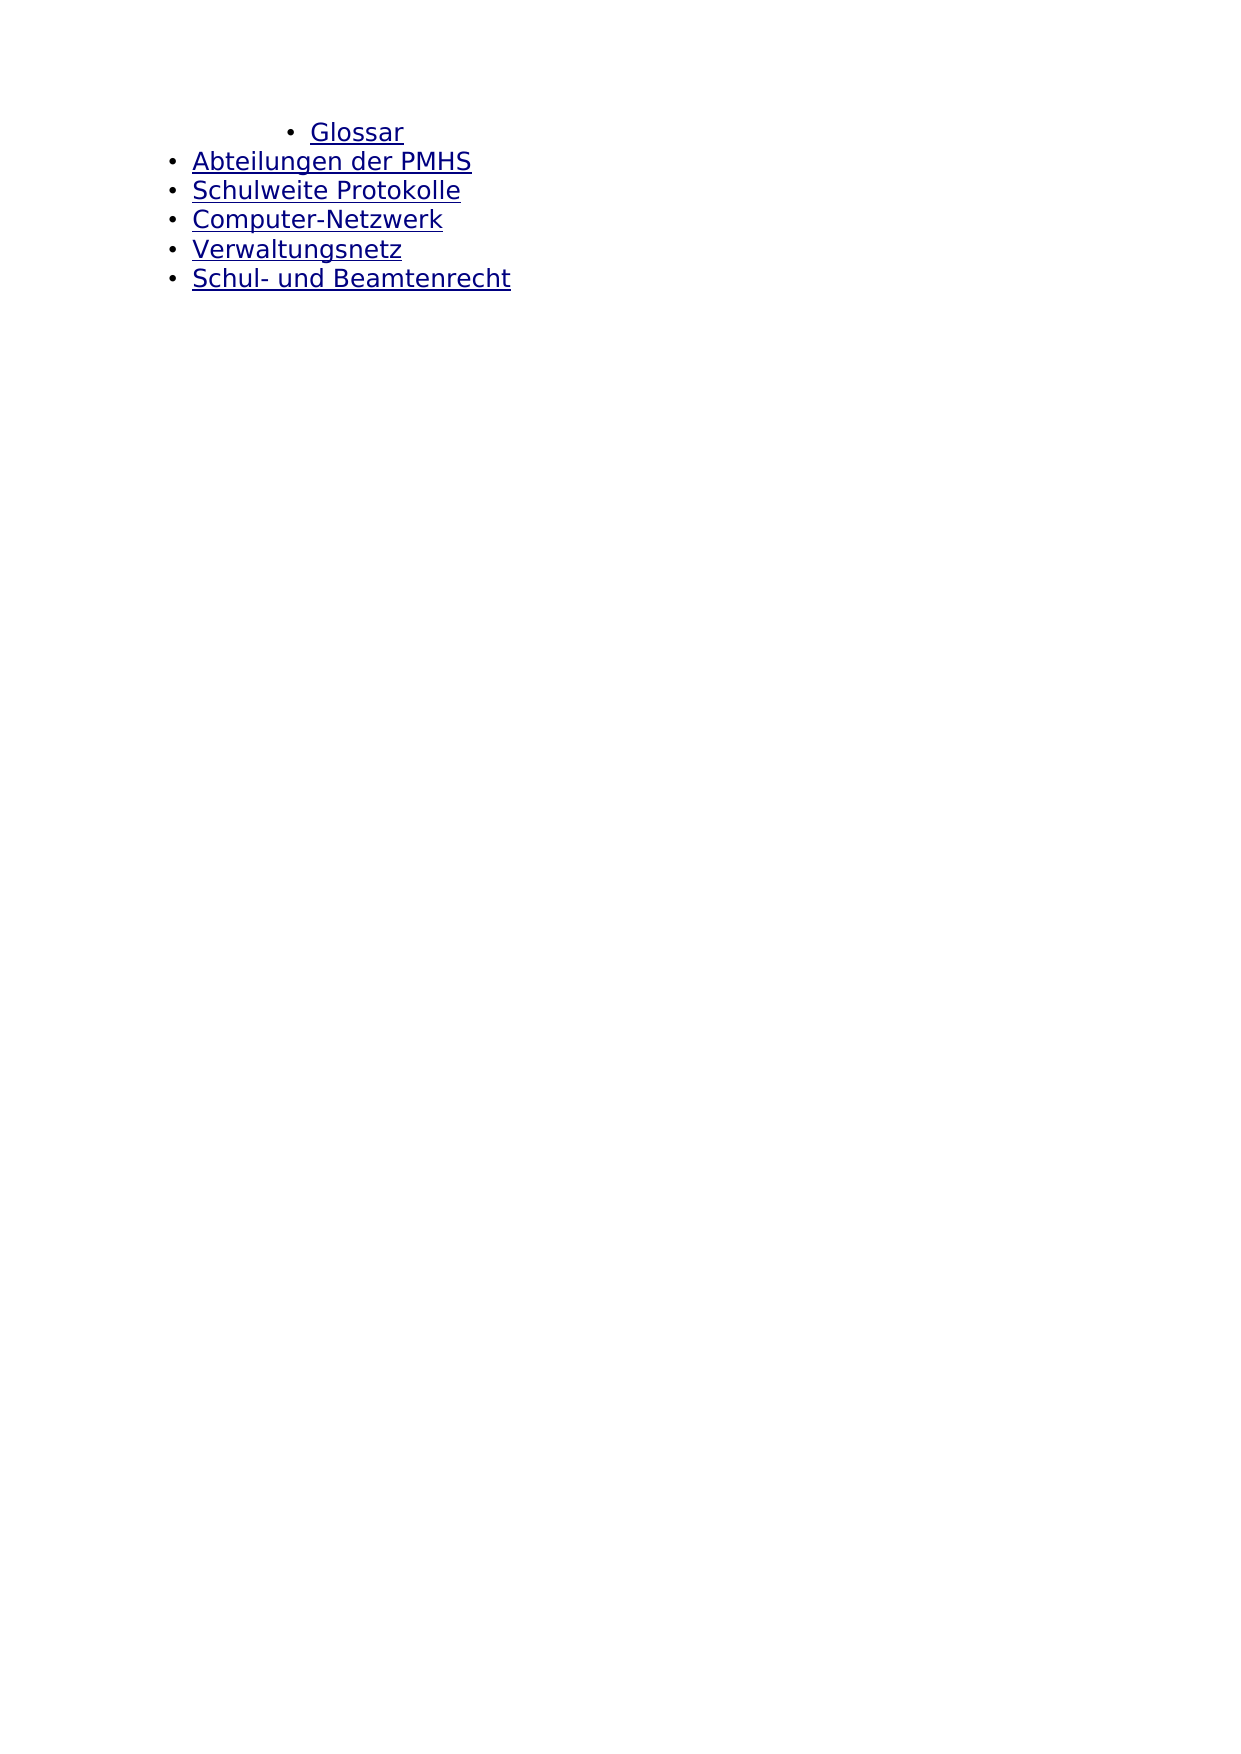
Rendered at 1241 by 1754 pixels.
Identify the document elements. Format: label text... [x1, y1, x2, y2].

list Schulweite Protokolle [177, 176, 1122, 206]
list Verwaltungsnetz [177, 235, 1122, 264]
list Abteilungen der PMHS [177, 147, 1122, 176]
list Glossar [295, 118, 1122, 147]
list Schul- und Beamtenrecht [177, 264, 1122, 293]
list Computer-Netzwerk [177, 206, 1122, 235]
